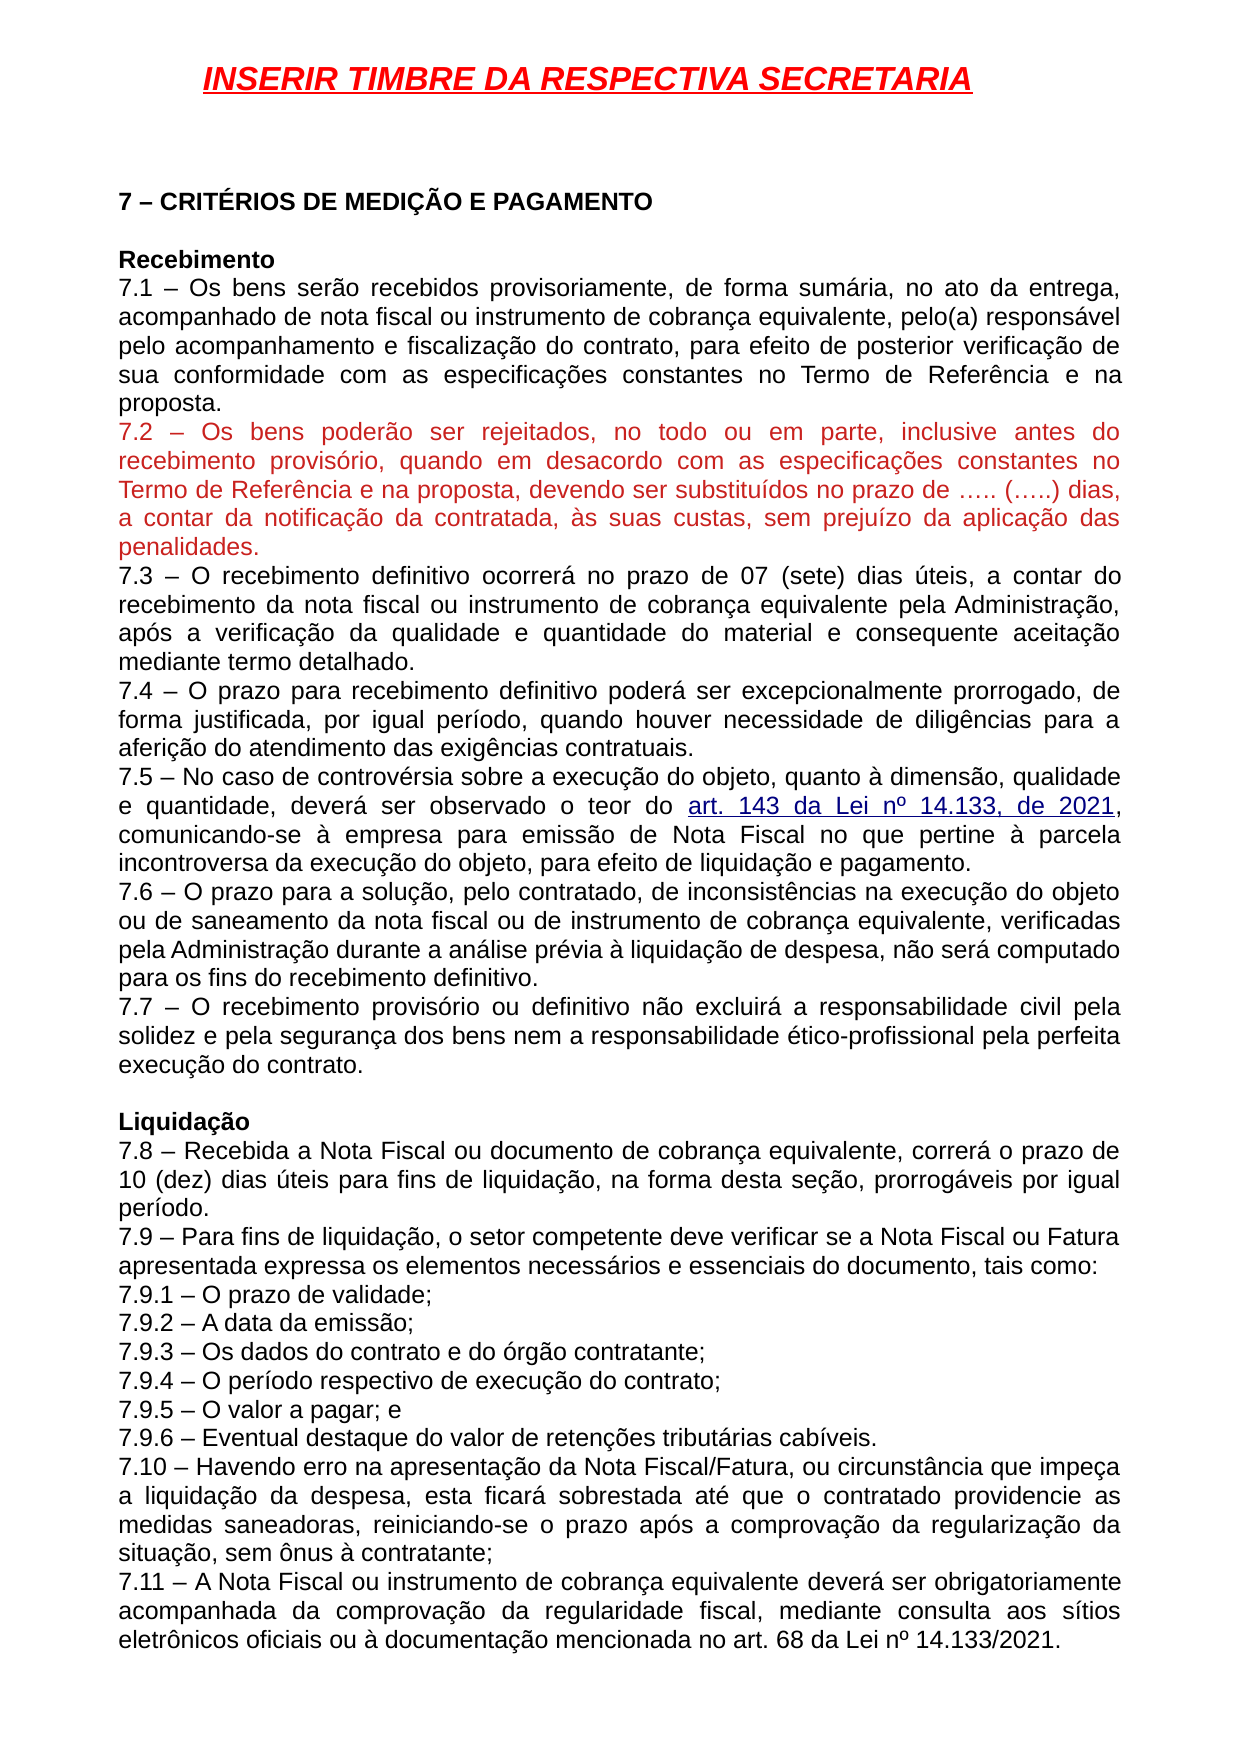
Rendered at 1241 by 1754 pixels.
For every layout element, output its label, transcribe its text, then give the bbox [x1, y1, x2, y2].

subtitle Liquidação [118, 1107, 1122, 1136]
list 7.2 – Os bens poderão ser rejeitados, no todo ou em parte, inclusive antes do recebimento provisório, quando em desacordo com as especificações constantes no Termo de Referência e na proposta, devendo ser substituídos no prazo de ….. (…..) dias, a contar da notificação da contratada, às suas custas, sem prejuízo da aplicação das penalidades. [118, 417, 1122, 561]
list 7.9.6 – Eventual destaque do valor de retenções tributárias cabíveis. [118, 1423, 1122, 1452]
list 7 – CRITÉRIOS DE MEDIÇÃO E PAGAMENTO [118, 187, 1122, 216]
list 7.10 – Havendo erro na apresentação da Nota Fiscal/Fatura, ou circunstância que impeça a liquidação da despesa, esta ficará sobrestada até que o contratado providencie as medidas saneadoras, reiniciando-se o prazo após a comprovação da regularização da situação, sem ônus à contratante; [118, 1452, 1122, 1567]
list 7.9.3 – Os dados do contrato e do órgão contratante; [118, 1337, 1122, 1366]
list 7.8 – Recebida a Nota Fiscal ou documento de cobrança equivalente, correrá o prazo de 10 (dez) dias úteis para fins de liquidação, na forma desta seção, prorrogáveis por igual período. [118, 1136, 1122, 1222]
text Recebimento [118, 244, 1122, 273]
list 7.9.2 – A data da emissão; [118, 1308, 1122, 1337]
list 7.9.5 – O valor a pagar; e [118, 1394, 1122, 1423]
list 7.3 – O recebimento definitivo ocorrerá no prazo de 07 (sete) dias úteis, a contar do recebimento da nota fiscal ou instrumento de cobrança equivalente pela Administração, após a verificação da qualidade e quantidade do material e consequente aceitação mediante termo detalhado. [118, 561, 1122, 676]
list 7.9 – Para fins de liquidação, o setor competente deve verificar se a Nota Fiscal ou Fatura apresentada expressa os elementos necessários e essenciais do documento, tais como: [118, 1222, 1122, 1279]
list 7.9.1 – O prazo de validade; [118, 1279, 1122, 1308]
list 7.6 – O prazo para a solução, pelo contratado, de inconsistências na execução do objeto ou de saneamento da nota fiscal ou de instrumento de cobrança equivalente, verificadas pela Administração durante a análise prévia à liquidação de despesa, não será computado para os fins do recebimento definitivo. [118, 877, 1122, 992]
list 7.4 – O prazo para recebimento definitivo poderá ser excepcionalmente prorrogado, de forma justificada, por igual período, quando houver necessidade de diligências para a aferição do atendimento das exigências contratuais. [118, 676, 1122, 762]
list 7.5 – No caso de controvérsia sobre a execução do objeto, quanto à dimensão, qualidade e quantidade, deverá ser observado o teor do art. 143 da Lei nº 14.133, de 2021, comunicando-se à empresa para emissão de Nota Fiscal no que pertine à parcela incontroversa da execução do objeto, para efeito de liquidação e pagamento. [118, 762, 1122, 877]
list 7.11 – A Nota Fiscal ou instrumento de cobrança equivalente deverá ser obrigatoriamente acompanhada da comprovação da regularidade fiscal, mediante consulta aos sítios eletrônicos oficiais ou à documentação mencionada no art. 68 da Lei nº 14.133/2021. [118, 1567, 1122, 1653]
list 7.9.4 – O período respectivo de execução do contrato; [118, 1366, 1122, 1394]
list 7.1 – Os bens serão recebidos provisoriamente, de forma sumária, no ato da entrega, acompanhado de nota fiscal ou instrumento de cobrança equivalente, pelo(a) responsável pelo acompanhamento e fiscalização do contrato, para efeito de posterior verificação de sua conformidade com as especificações constantes no Termo de Referência e na proposta. [118, 273, 1122, 417]
list 7.7 – O recebimento provisório ou definitivo não excluirá a responsabilidade civil pela solidez e pela segurança dos bens nem a responsabilidade ético-profissional pela perfeita execução do contrato. [118, 992, 1122, 1078]
